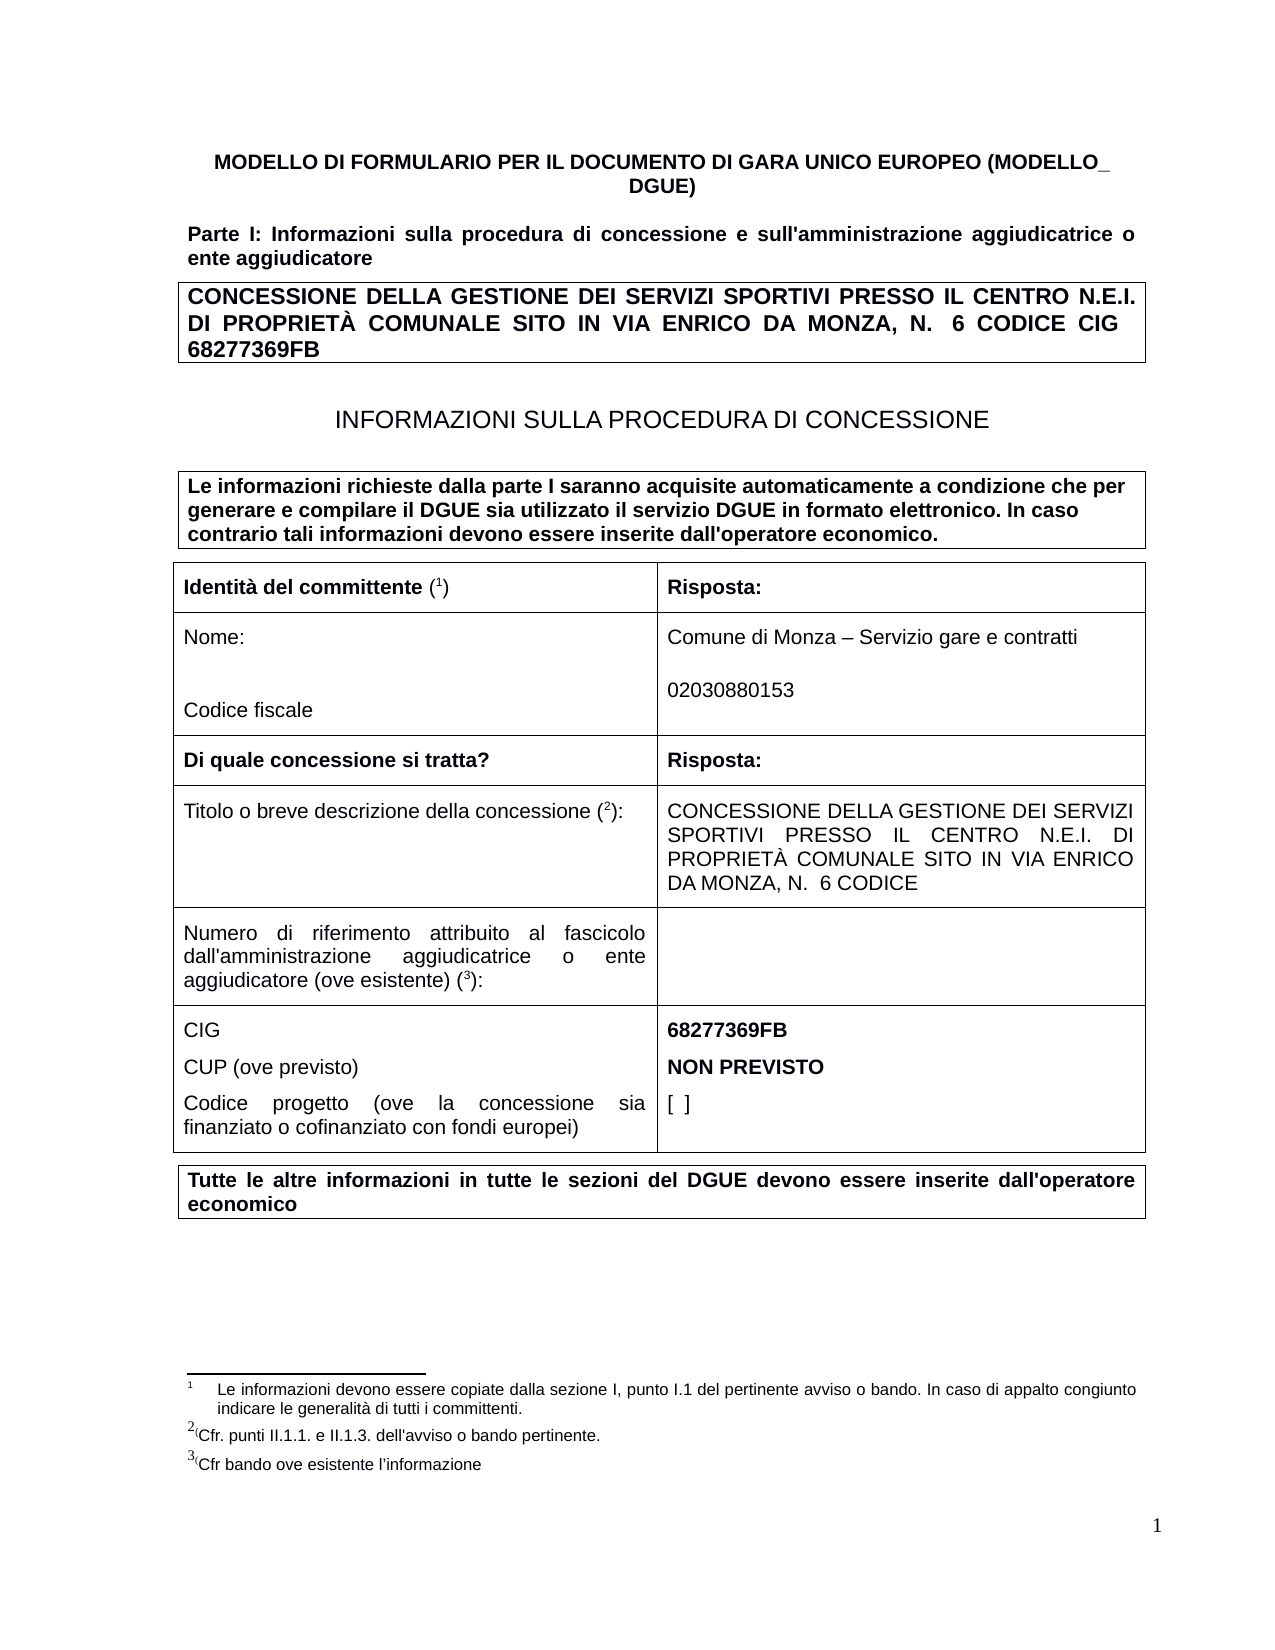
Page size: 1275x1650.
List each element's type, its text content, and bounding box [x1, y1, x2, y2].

table_cell CIG CUP (ove previsto) Codice progetto (ove la concessione sia finanziato o cofinanziato con fondi europei) [174, 1006, 657, 1152]
text Modello di formulario per il documento di gara unico europeo (Modello_ DGUE) [187, 150, 1137, 198]
table_cell Nome: Codice fiscale [174, 613, 657, 734]
table_cell Numero di riferimento attribuito al fascicolo dall'amministrazione aggiudicatrice o ente aggiudicatore (ove esistente) (): [174, 908, 657, 1005]
table_header Identità del committente () [174, 563, 657, 612]
table_cell Di quale concessione si tratta? [174, 736, 657, 785]
text Le informazioni richieste dalla parte I saranno acquisite automaticamente a condizione che per generare e compilare il DGUE sia utilizzato il servizio DGUE in formato elettronico. In caso contrario tali informazioni devono essere inserite dall'operatore economico. [179, 472, 1145, 548]
text CONCESSIONE DELLA GESTIONE DEI SERVIZI SPORTIVI PRESSO IL CENTRO N.E.I. DI PROPRIETÀ COMUNALE SITO IN VIA ENRICO DA MONZA, N. 6 CODICE CIG 68277369FB [179, 283, 1145, 362]
table_cell CONCESSIONE DELLA GESTIONE DEI SERVIZI SPORTIVI PRESSO IL CENTRO N.E.I. DI PROPRIETÀ COMUNALE SITO IN VIA ENRICO DA MONZA, N. 6 CODICE [658, 786, 1145, 907]
table_cell [658, 908, 1145, 1005]
text Tutte le altre informazioni in tutte le sezioni del DGUE devono essere inserite dall'operatore economico [179, 1166, 1145, 1218]
title Parte I: Informazioni sulla procedura di concessione e sull'amministrazione aggiudicatrice o ente aggiudicatore [187, 222, 1137, 270]
table_cell 68277369FB NON PREVISTO [ ] [658, 1006, 1145, 1152]
table_cell Titolo o breve descrizione della concessione (): [174, 786, 657, 907]
table_cell Comune di Monza – Servizio gare e contratti 02030880153 [658, 613, 1145, 734]
title Informazioni sulla procedura di CONCESSIONE [187, 405, 1137, 433]
table_header Risposta: [658, 563, 1145, 612]
table_cell Risposta: [658, 736, 1145, 785]
